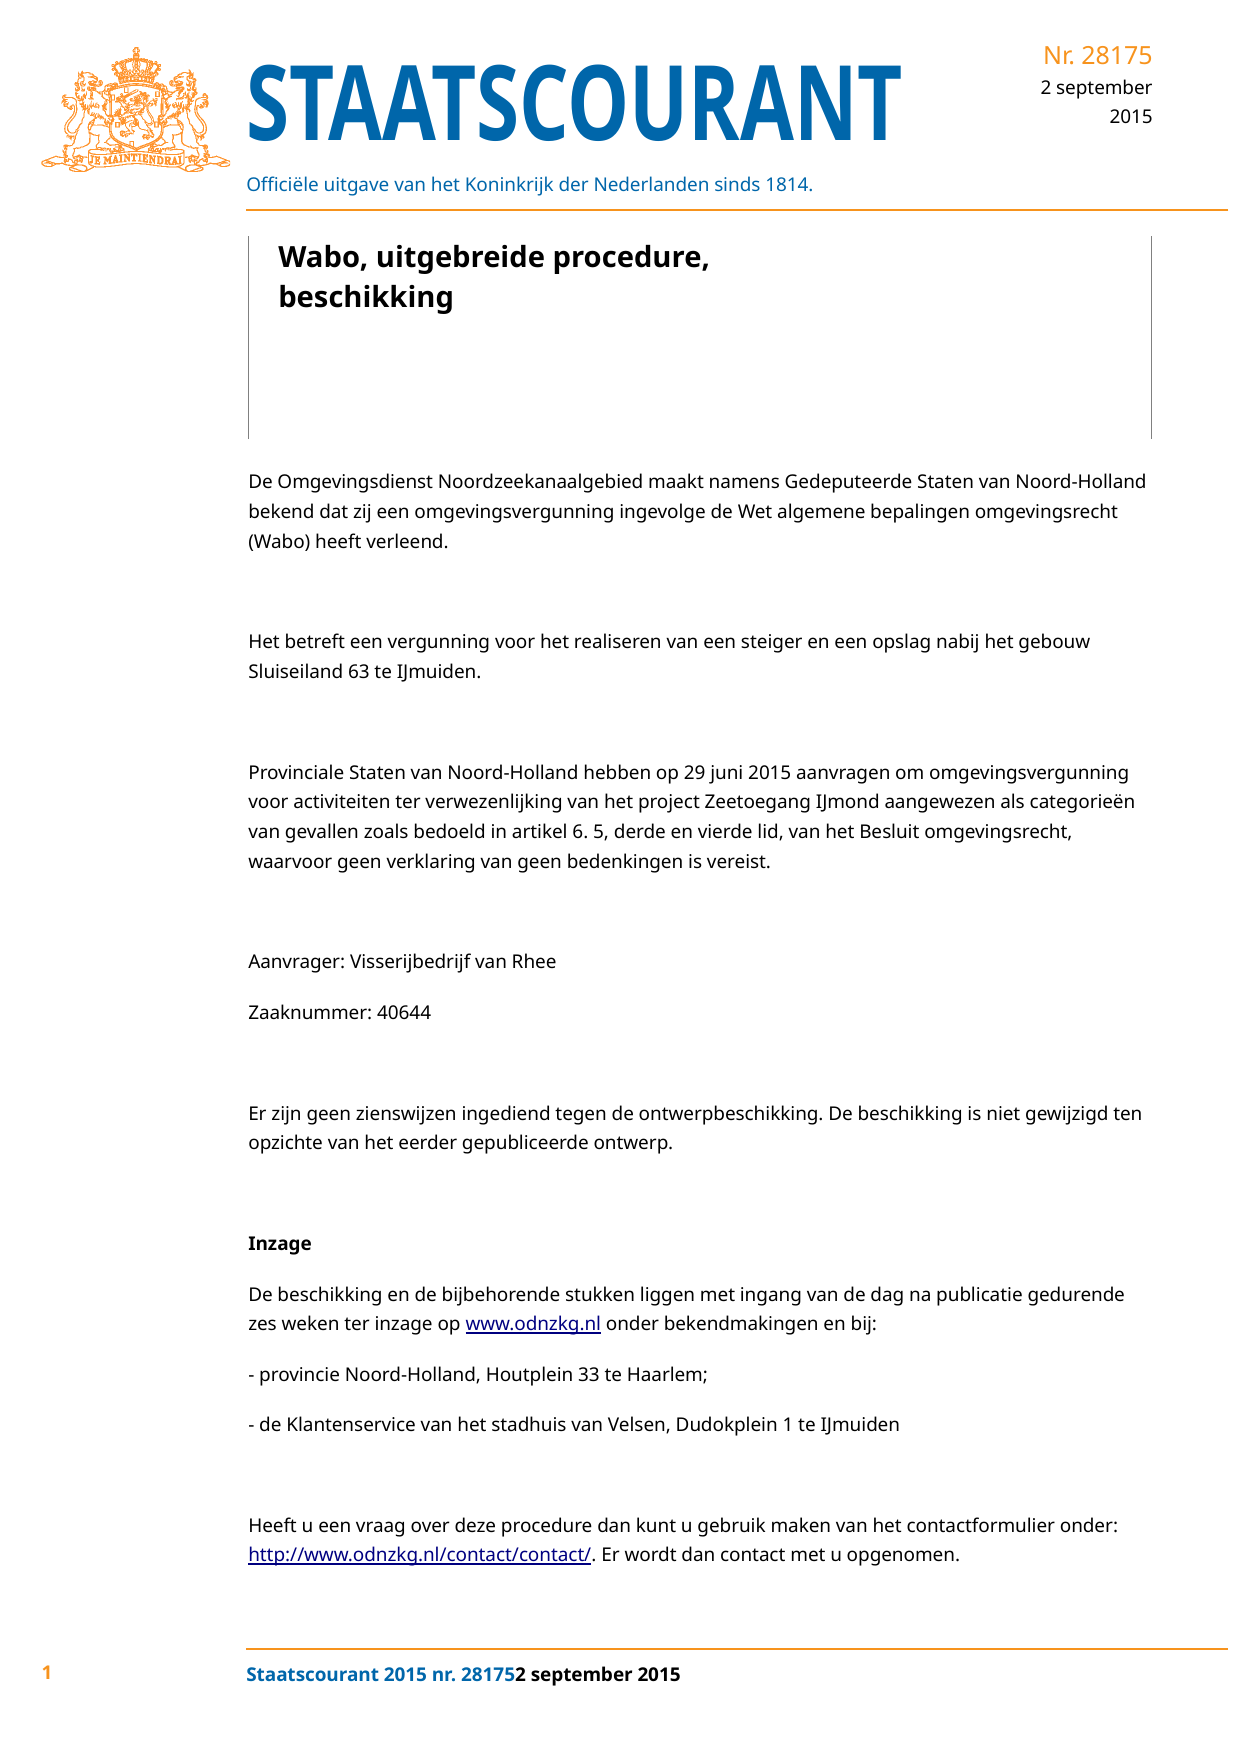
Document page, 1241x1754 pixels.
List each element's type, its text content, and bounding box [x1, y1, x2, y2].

picture [41, 47, 231, 172]
text - de Klantenservice van het stadhuis van Velsen, Dudokplein 1 te IJmuiden [248, 1411, 1152, 1437]
text Inzage [248, 1230, 1152, 1256]
text Zaaknummer: 40644 [248, 999, 1152, 1025]
text - provincie Noord-Holland, Houtplein 33 te Haarlem; [248, 1361, 1152, 1386]
text De Omgevingsdienst Noordzeekanaalgebied maakt namens Gedeputeerde Staten van Noord-Holland bekend dat zij een omgevingsvergunning ingevolge de Wet algemene bepalingen omgevingsrecht (Wabo) heeft verleend. [248, 469, 1152, 553]
table_header [1090, 236, 1151, 413]
table_header Wabo, uitgebreide procedure, beschikking [249, 236, 850, 439]
text Het betreft een vergunning voor het realiseren van een steiger en een opslag nabij het gebouw Sluiseiland 63 te IJmuiden. [248, 629, 1152, 684]
text Er zijn geen zienswijzen ingediend tegen de ontwerpbeschikking. De beschikking is niet gewijzigd ten opzichte van het eerder gepubliceerde ontwerp. [248, 1100, 1152, 1155]
table_header [850, 414, 1151, 439]
table_header [850, 236, 912, 413]
picture [912, 236, 1090, 414]
text De beschikking en de bijbehorende stukken liggen met ingang van de dag na publicatie gedurende zes weken ter inzage op www.odnzkg.nl onder bekendmakingen en bij: [248, 1281, 1152, 1336]
text Provinciale Staten van Noord-Holland hebben op 29 juni 2015 aanvragen om omgevingsvergunning voor activiteiten ter verwezenlijking van het project Zeetoegang IJmond aangewezen als categorieën van gevallen zoals bedoeld in artikel 6. 5, derde en vierde lid, van het Besluit omgevingsrecht, waarvoor geen verklaring van geen bedenkingen is vereist. [248, 759, 1152, 873]
text Heeft u een vraag over deze procedure dan kunt u gebruik maken van het contactformulier onder: http://www.odnzkg.nl/contact/contact/. Er wordt dan contact met u opgenomen. [248, 1512, 1152, 1567]
text Aanvrager: Visserijbedrijf van Rhee [248, 949, 1152, 974]
